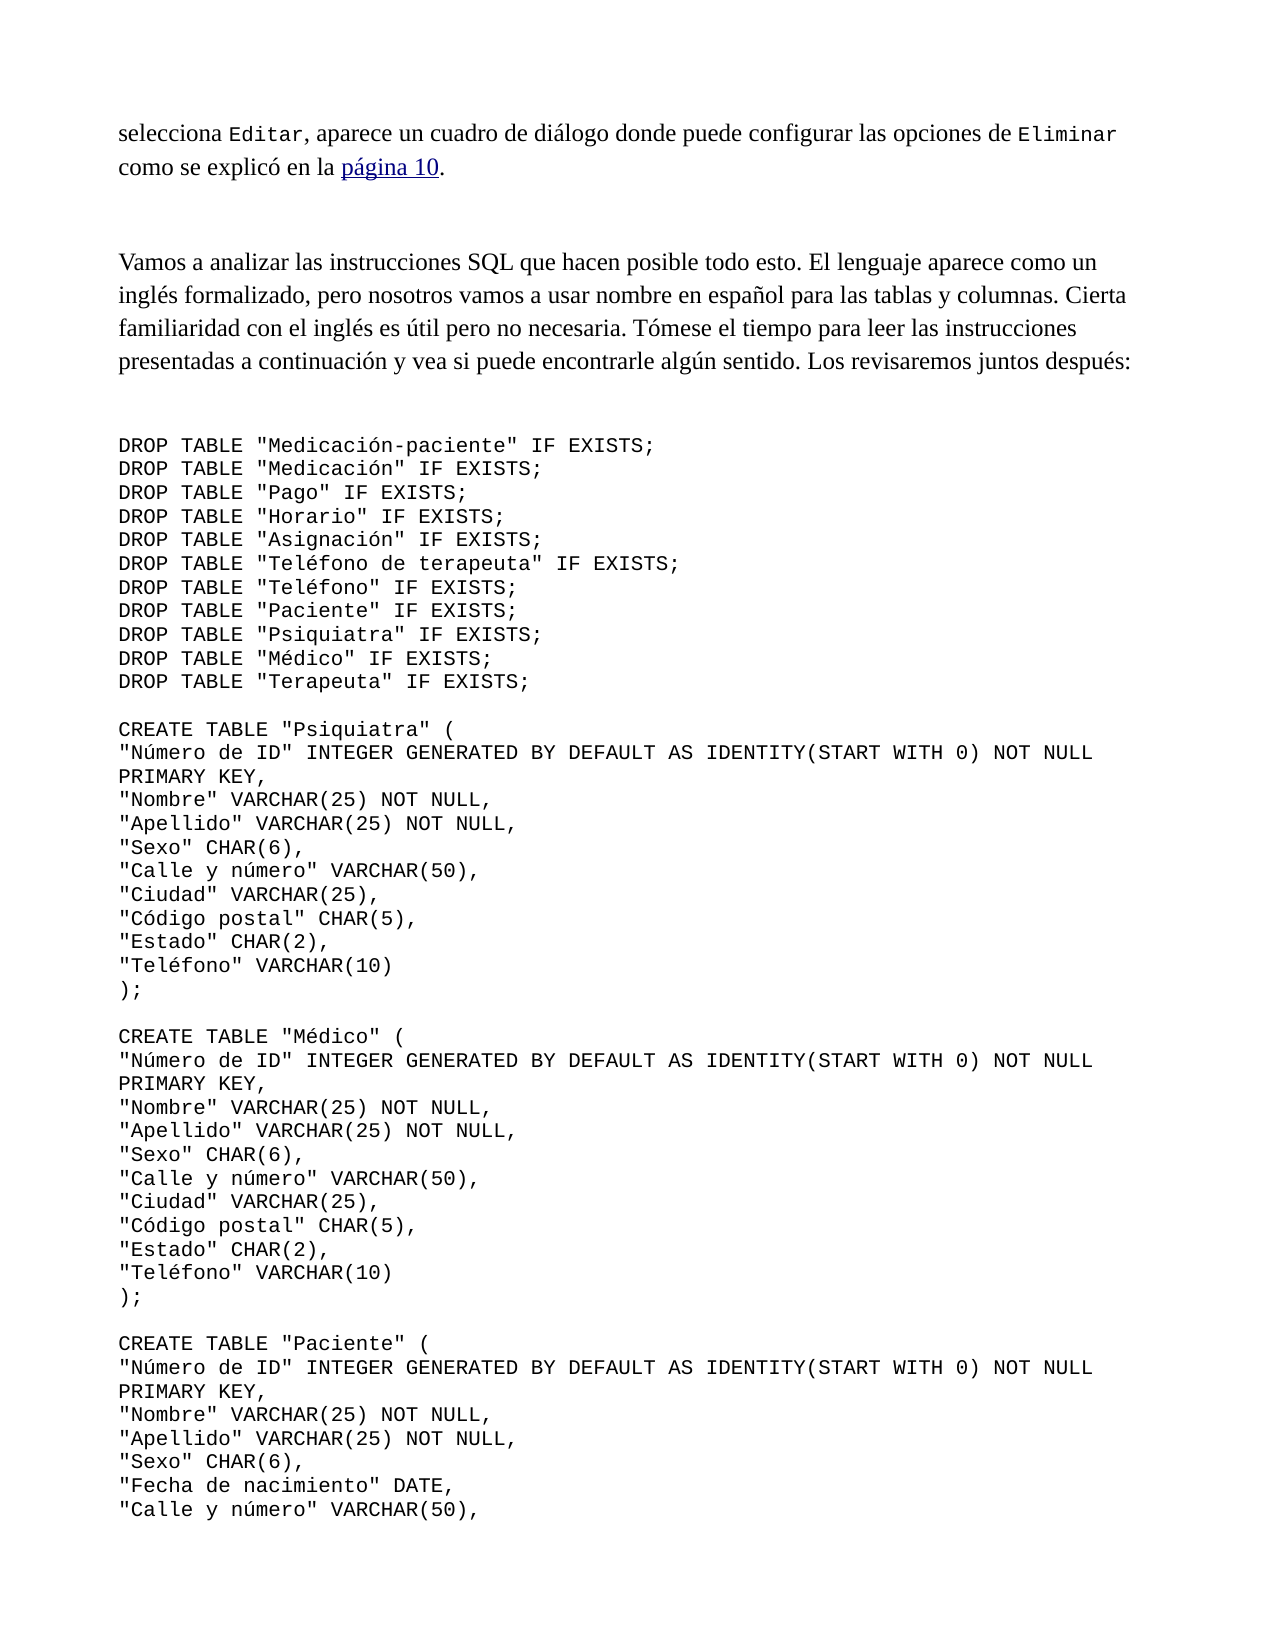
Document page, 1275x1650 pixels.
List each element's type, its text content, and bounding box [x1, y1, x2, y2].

text "Número de ID" INTEGER GENERATED BY DEFAULT AS IDENTITY(START WITH 0) NOT NULL PRIMARY KEY, [118, 742, 1157, 789]
text DROP TABLE "Pago" IF EXISTS; [118, 482, 1157, 506]
text CREATE TABLE "Paciente" ( [118, 1333, 1157, 1357]
text "Apellido" VARCHAR(25) NOT NULL, [118, 1428, 1157, 1452]
text DROP TABLE "Teléfono" IF EXISTS; [118, 577, 1157, 600]
text "Sexo" CHAR(6), [118, 1452, 1157, 1475]
text "Nombre" VARCHAR(25) NOT NULL, [118, 1097, 1157, 1121]
text "Número de ID" INTEGER GENERATED BY DEFAULT AS IDENTITY(START WITH 0) NOT NULL PRIMARY KEY, [118, 1357, 1157, 1404]
text "Sexo" CHAR(6), [118, 1144, 1157, 1168]
text "Ciudad" VARCHAR(25), [118, 884, 1157, 908]
text ); [118, 979, 1157, 1002]
text DROP TABLE "Paciente" IF EXISTS; [118, 600, 1157, 624]
text "Apellido" VARCHAR(25) NOT NULL, [118, 1121, 1157, 1144]
text DROP TABLE "Medicación" IF EXISTS; [118, 458, 1157, 482]
text "Sexo" CHAR(6), [118, 837, 1157, 860]
text "Código postal" CHAR(5), [118, 1215, 1157, 1239]
text ); [118, 1286, 1157, 1310]
text DROP TABLE "Asignación" IF EXISTS; [118, 529, 1157, 553]
text "Apellido" VARCHAR(25) NOT NULL, [118, 813, 1157, 837]
text "Estado" CHAR(2), [118, 931, 1157, 955]
text DROP TABLE "Medicación-paciente" IF EXISTS; [118, 435, 1157, 458]
text "Nombre" VARCHAR(25) NOT NULL, [118, 1404, 1157, 1428]
text "Número de ID" INTEGER GENERATED BY DEFAULT AS IDENTITY(START WITH 0) NOT NULL PRIMARY KEY, [118, 1049, 1157, 1097]
text DROP TABLE "Médico" IF EXISTS; [118, 648, 1157, 671]
text DROP TABLE "Horario" IF EXISTS; [118, 506, 1157, 529]
text Vamos a analizar las instrucciones SQL que hacen posible todo esto. El lenguaje aparece como un inglés formalizado, pero nosotros vamos a usar nombre en español para las tablas y columnas. Cierta familiaridad con el inglés es útil pero no necesaria. Tómese el tiempo para leer las instrucciones presentadas a continuación y vea si puede encontrarle algún sentido. Los revisaremos juntos después: [118, 247, 1157, 375]
text "Nombre" VARCHAR(25) NOT NULL, [118, 789, 1157, 813]
text CREATE TABLE "Médico" ( [118, 1026, 1157, 1049]
text DROP TABLE "Teléfono de terapeuta" IF EXISTS; [118, 553, 1157, 577]
text "Calle y número" VARCHAR(50), [118, 860, 1157, 884]
text selecciona Editar, aparece un cuadro de diálogo donde puede configurar las opciones de Eliminar como se explicó en la página 10. [118, 118, 1157, 181]
text CREATE TABLE "Psiquiatra" ( [118, 718, 1157, 742]
text DROP TABLE "Terapeuta" IF EXISTS; [118, 671, 1157, 695]
text "Código postal" CHAR(5), [118, 908, 1157, 931]
text "Teléfono" VARCHAR(10) [118, 955, 1157, 979]
text "Calle y número" VARCHAR(50), [118, 1168, 1157, 1191]
text "Calle y número" VARCHAR(50), [118, 1499, 1157, 1522]
text "Fecha de nacimiento" DATE, [118, 1475, 1157, 1499]
text "Ciudad" VARCHAR(25), [118, 1191, 1157, 1215]
text DROP TABLE "Psiquiatra" IF EXISTS; [118, 624, 1157, 648]
text "Teléfono" VARCHAR(10) [118, 1262, 1157, 1286]
text "Estado" CHAR(2), [118, 1239, 1157, 1262]
